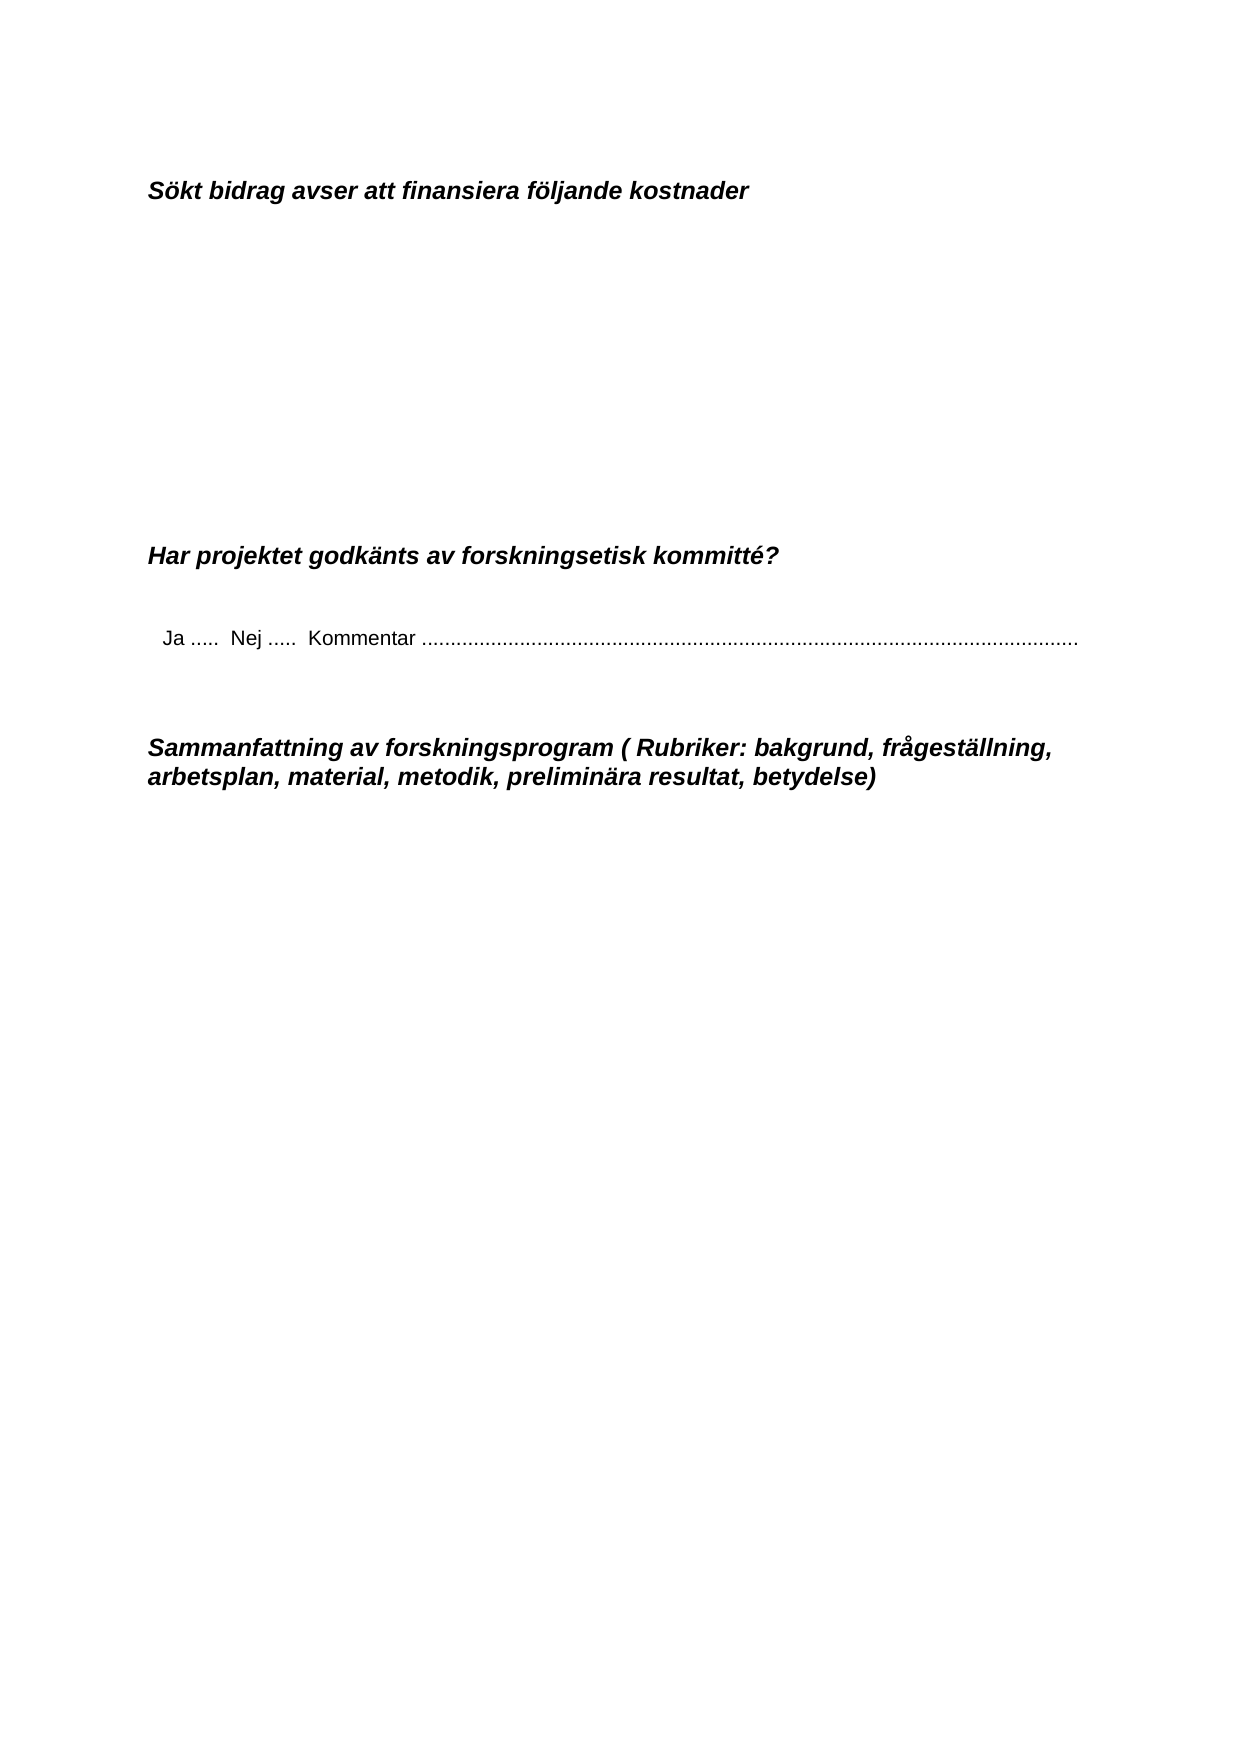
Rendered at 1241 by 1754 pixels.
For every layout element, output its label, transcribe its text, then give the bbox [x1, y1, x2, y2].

text Ja ..... Nej ..... Kommentar .................................................................................................................. [148, 625, 1093, 649]
text Sammanfattning av forskningsprogram ( Rubriker: bakgrund, frågeställning, arbetsplan, material, metodik, preliminära resultat, betydelse) [148, 733, 1093, 791]
text Sökt bidrag avser att finansiera följande kostnader [148, 176, 1093, 204]
text Har projektet godkänts av forskningsetisk kommitté? [148, 541, 1093, 569]
